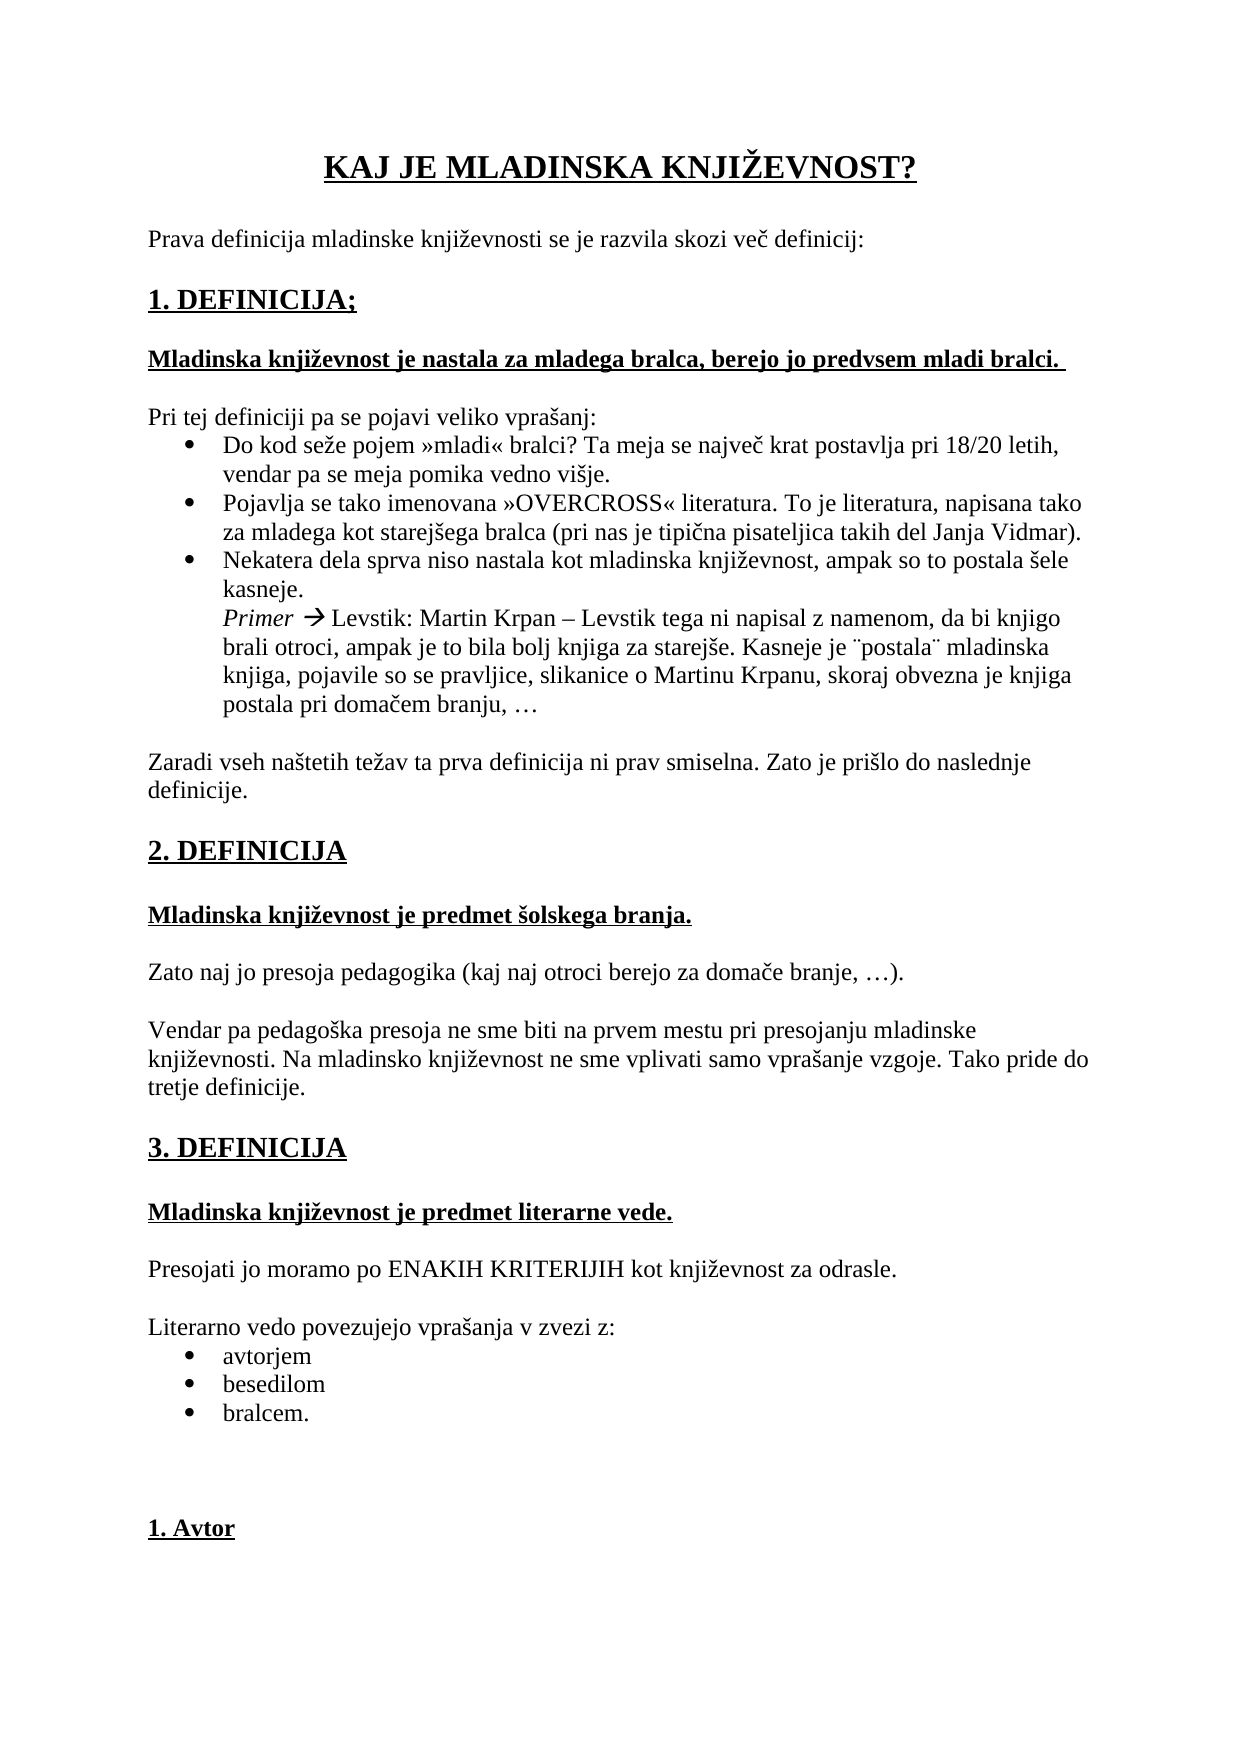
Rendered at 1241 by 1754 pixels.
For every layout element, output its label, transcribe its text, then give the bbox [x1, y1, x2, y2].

text 3. DEFINICIJA [148, 1130, 1093, 1163]
list Pojavlja se tako imenovana »OVERCROSS« literatura. To je literatura, napisana tako za mladega kot starejšega bralca (pri nas je tipična pisateljica takih del Janja Vidmar). [185, 488, 1093, 545]
text Literarno vedo povezujejo vprašanja v zvezi z: [148, 1312, 1093, 1341]
text Zato naj jo presoja pedagogika (kaj naj otroci berejo za domače branje, …). [148, 957, 1093, 986]
list avtorjem [185, 1341, 1093, 1369]
text Primer  Levstik: Martin Krpan – Levstik tega ni napisal z namenom, da bi knjigo brali otroci, ampak je to bila bolj knjiga za starejše. Kasneje je ¨postala¨ mladinska knjiga, pojavile so se pravljice, slikanice o Martinu Krpanu, skoraj obvezna je knjiga postala pri domačem branju, … [223, 603, 1093, 718]
list bralcem. [185, 1398, 1093, 1427]
text Mladinska književnost je predmet literarne vede. [148, 1197, 1093, 1226]
list Do kod seže pojem »mladi« bralci? Ta meja se največ krat postavlja pri 18/20 letih, vendar pa se meja pomika vedno višje. [185, 430, 1093, 488]
text 2. DEFINICIJA [148, 833, 1093, 866]
text Vendar pa pedagoška presoja ne sme biti na prvem mestu pri presojanju mladinske književnosti. Na mladinsko književnost ne sme vplivati samo vprašanje vzgoje. Tako pride do tretje definicije. [148, 1015, 1093, 1101]
list Nekatera dela sprva niso nastala kot mladinska književnost, ampak so to postala šele kasneje. [185, 545, 1093, 603]
text KAJ JE MLADINSKA KNJIŽEVNOST? [148, 148, 1093, 186]
text Presojati jo moramo po ENAKIH KRITERIJIH kot književnost za odrasle. [148, 1254, 1093, 1283]
text Mladinska književnost je nastala za mladega bralca, berejo jo predvsem mladi bralci. [148, 344, 1093, 373]
text Prava definicija mladinske književnosti se je razvila skozi več definicij: [148, 224, 1093, 253]
text 1. Avtor [148, 1513, 1093, 1542]
text Pri tej definiciji pa se pojavi veliko vprašanj: [148, 402, 1093, 430]
text Zaradi vseh naštetih težav ta prva definicija ni prav smiselna. Zato je prišlo do naslednje definicije. [148, 747, 1093, 804]
text Mladinska književnost je predmet šolskega branja. [148, 900, 1093, 929]
list besedilom [185, 1369, 1093, 1398]
text 1. DEFINICIJA; [148, 282, 1093, 315]
